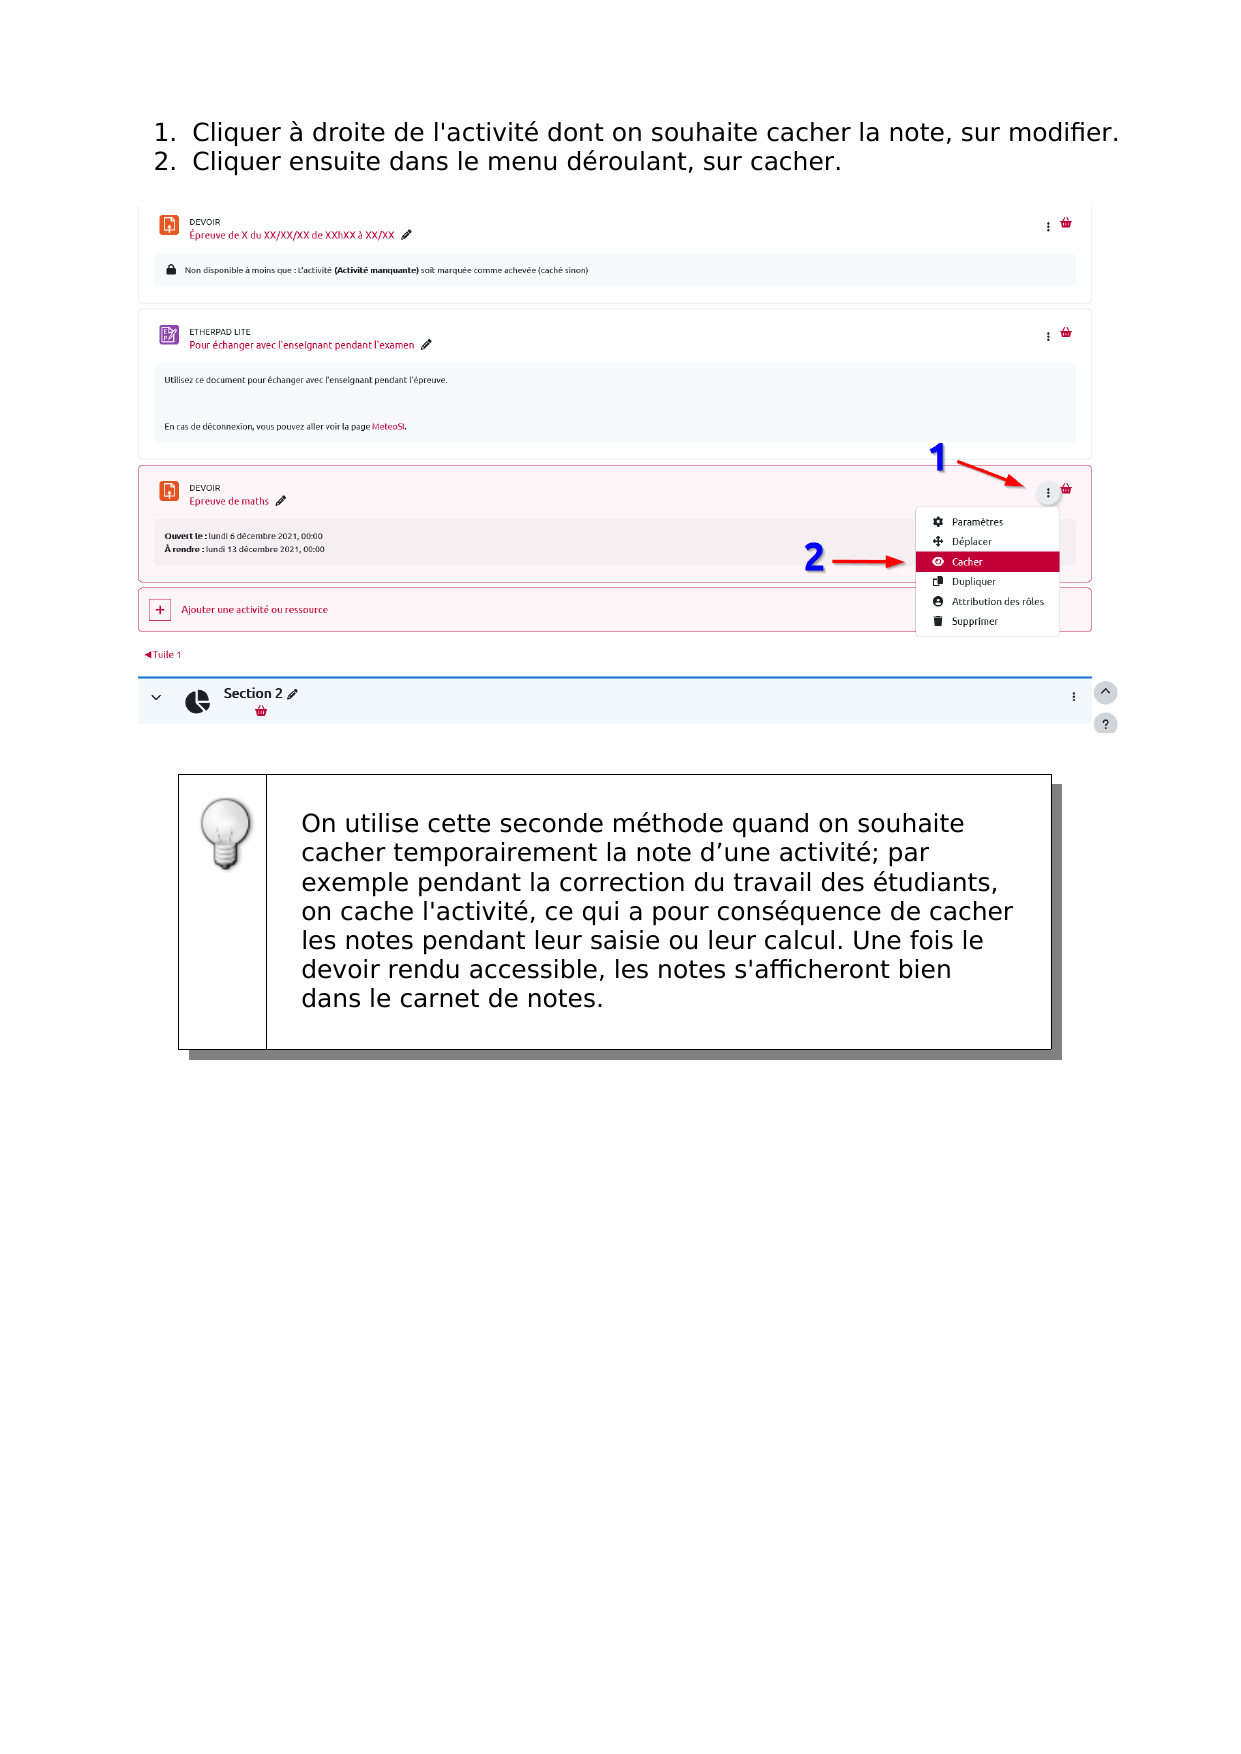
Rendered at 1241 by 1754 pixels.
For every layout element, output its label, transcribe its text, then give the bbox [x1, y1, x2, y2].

picture [190, 797, 266, 873]
table_header On utilise cette seconde méthode quand on souhaite cacher temporairement la note d’une activité; par exemple pendant la correction du travail des étudiants, on cache l'activité, ce qui a pour conséquence de cacher les notes pendant leur saisie ou leur calcul. Une fois le devoir rendu accessible, les notes s'afficheront bien dans le carnet de notes. [267, 775, 1051, 1049]
list Cliquer ensuite dans le menu déroulant, sur cacher. [177, 147, 1122, 176]
list Cliquer à droite de l'activité dont on souhaite cacher la note, sur modifier. [177, 118, 1122, 147]
picture [118, 206, 1123, 733]
table_header [179, 775, 266, 1049]
